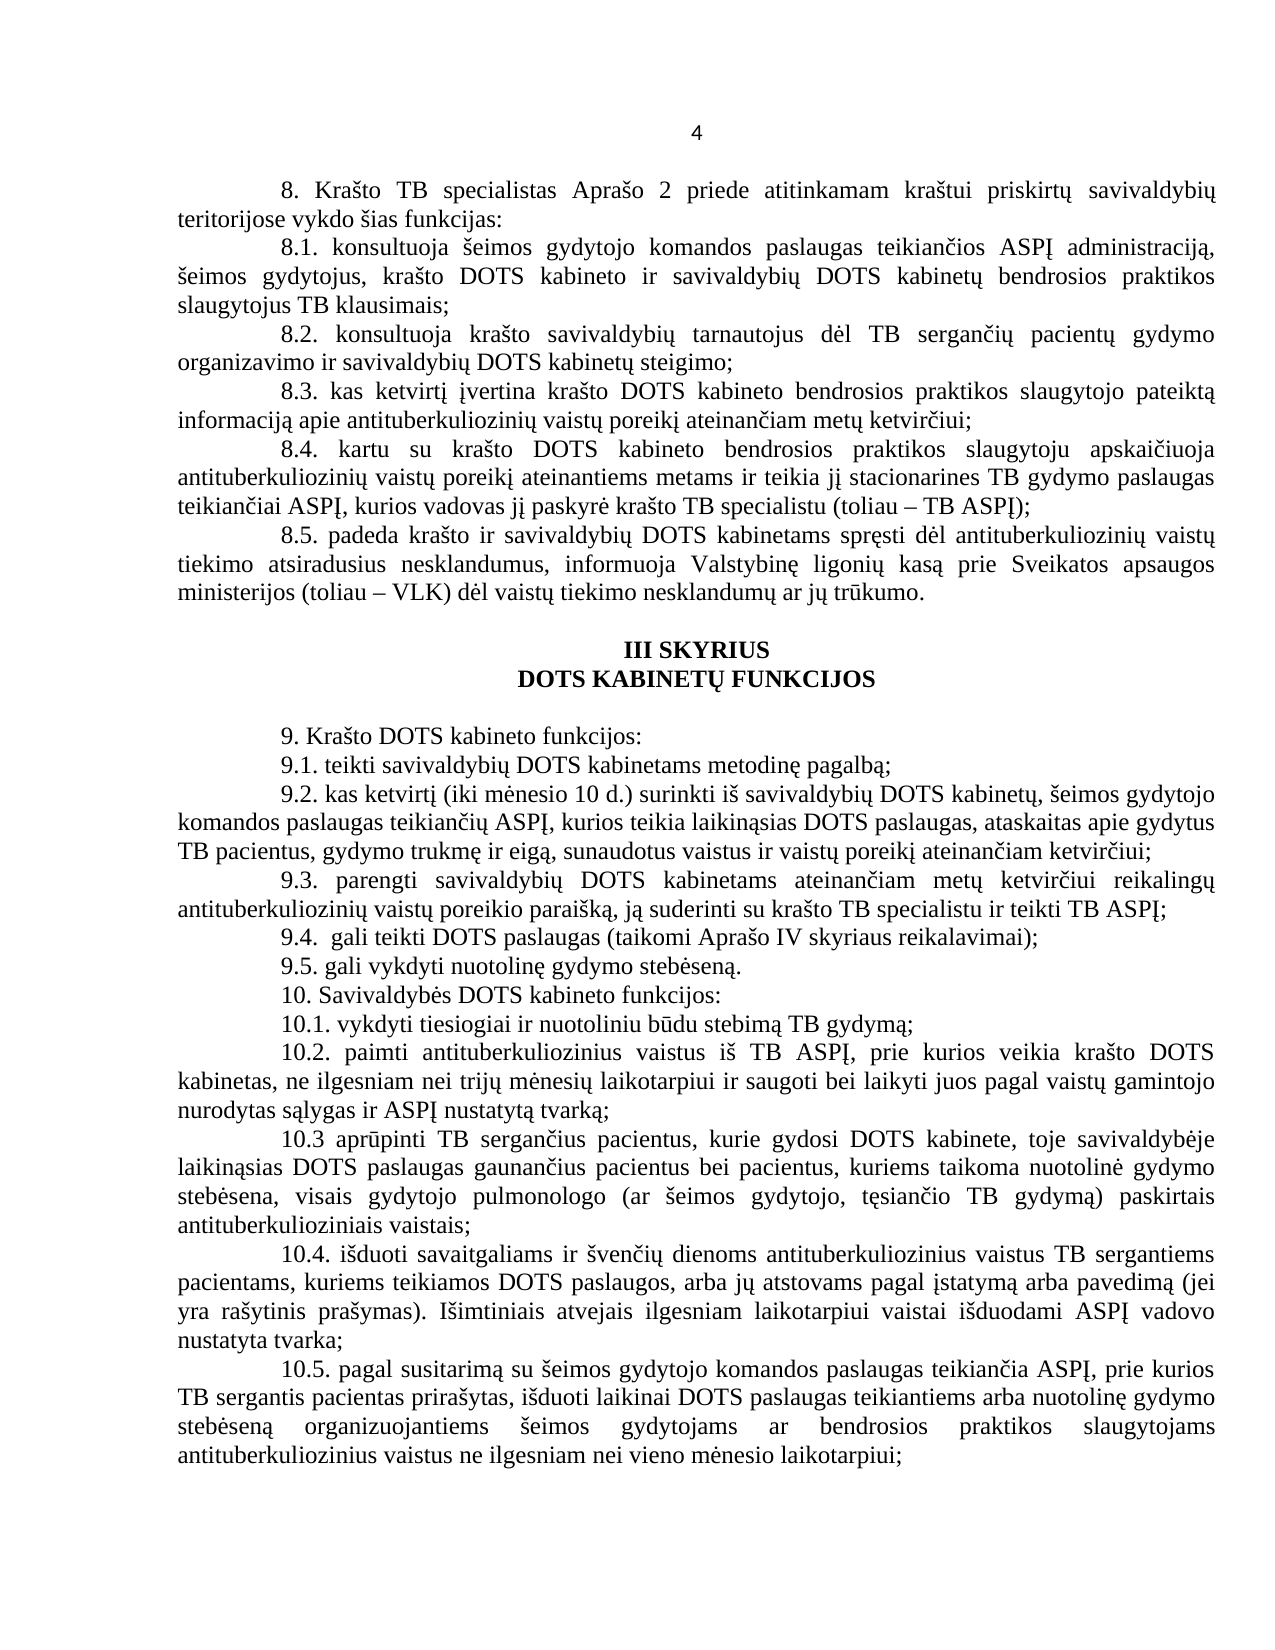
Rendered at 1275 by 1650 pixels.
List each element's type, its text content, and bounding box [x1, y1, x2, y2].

text 9.1. teikti savivaldybių DOTS kabinetams metodinę pagalbą; [177, 750, 1216, 779]
text III SKYRIUS [177, 635, 1216, 664]
text 8. Krašto TB specialistas Aprašo 2 priede atitinkamam kraštui priskirtų savivaldybių teritorijose vykdo šias funkcijas: [177, 175, 1216, 232]
text DOTS kabinetų funkcijos [177, 664, 1216, 692]
text 8.2. konsultuoja krašto savivaldybių tarnautojus dėl TB sergančių pacientų gydymo organizavimo ir savivaldybių DOTS kabinetų steigimo; [177, 319, 1216, 376]
text 9.5. gali vykdyti nuotolinę gydymo stebėseną. [177, 951, 1216, 980]
text 10.5. pagal susitarimą su šeimos gydytojo komandos paslaugas teikiančia ASPĮ, prie kurios TB sergantis pacientas prirašytas, išduoti laikinai DOTS paslaugas teikiantiems arba nuotolinę gydymo stebėseną organizuojantiems šeimos gydytojams ar bendrosios praktikos slaugytojams antituberkuliozinius vaistus ne ilgesniam nei vieno mėnesio laikotarpiui; [177, 1354, 1216, 1469]
text 10. Savivaldybės DOTS kabineto funkcijos: [177, 980, 1216, 1009]
text 10.1. vykdyti tiesiogiai ir nuotoliniu būdu stebimą TB gydymą; [177, 1009, 1216, 1037]
text 8.1. konsultuoja šeimos gydytojo komandos paslaugas teikiančios ASPĮ administraciją, šeimos gydytojus, krašto DOTS kabineto ir savivaldybių DOTS kabinetų bendrosios praktikos slaugytojus TB klausimais; [177, 232, 1216, 319]
text 10.2. paimti antituberkuliozinius vaistus iš TB ASPĮ, prie kurios veikia krašto DOTS kabinetas, ne ilgesniam nei trijų mėnesių laikotarpiui ir saugoti bei laikyti juos pagal vaistų gamintojo nurodytas sąlygas ir ASPĮ nustatytą tvarką; [177, 1037, 1216, 1124]
text 10.3 aprūpinti TB sergančius pacientus, kurie gydosi DOTS kabinete, toje savivaldybėje laikinąsias DOTS paslaugas gaunančius pacientus bei pacientus, kuriems taikoma nuotolinė gydymo stebėsena, visais gydytojo pulmonologo (ar šeimos gydytojo, tęsiančio TB gydymą) paskirtais antituberkulioziniais vaistais; [177, 1124, 1216, 1239]
text 8.3. kas ketvirtį įvertina krašto DOTS kabineto bendrosios praktikos slaugytojo pateiktą informaciją apie antituberkuliozinių vaistų poreikį ateinančiam metų ketvirčiui; [177, 376, 1216, 434]
text 9.2. kas ketvirtį (iki mėnesio 10 d.) surinkti iš savivaldybių DOTS kabinetų, šeimos gydytojo komandos paslaugas teikiančių ASPĮ, kurios teikia laikinąsias DOTS paslaugas, ataskaitas apie gydytus TB pacientus, gydymo trukmę ir eigą, sunaudotus vaistus ir vaistų poreikį ateinančiam ketvirčiui; [177, 779, 1216, 865]
text 9. Krašto DOTS kabineto funkcijos: [177, 721, 1216, 750]
text 8.4. kartu su krašto DOTS kabineto bendrosios praktikos slaugytoju apskaičiuoja antituberkuliozinių vaistų poreikį ateinantiems metams ir teikia jį stacionarines TB gydymo paslaugas teikiančiai ASPĮ, kurios vadovas jį paskyrė krašto TB specialistu (toliau – TB ASPĮ); [177, 434, 1216, 520]
text 8.5. padeda krašto ir savivaldybių DOTS kabinetams spręsti dėl antituberkuliozinių vaistų tiekimo atsiradusius nesklandumus, informuoja Valstybinę ligonių kasą prie Sveikatos apsaugos ministerijos (toliau – VLK) dėl vaistų tiekimo nesklandumų ar jų trūkumo. [177, 520, 1216, 606]
text 10.4. išduoti savaitgaliams ir švenčių dienoms antituberkuliozinius vaistus TB sergantiems pacientams, kuriems teikiamos DOTS paslaugos, arba jų atstovams pagal įstatymą arba pavedimą (jei yra rašytinis prašymas). Išimtiniais atvejais ilgesniam laikotarpiui vaistai išduodami ASPĮ vadovo nustatyta tvarka; [177, 1239, 1216, 1354]
text 9.4. gali teikti DOTS paslaugas (taikomi Aprašo IV skyriaus reikalavimai); [177, 922, 1216, 951]
text 9.3. parengti savivaldybių DOTS kabinetams ateinančiam metų ketvirčiui reikalingų antituberkuliozinių vaistų poreikio paraišką, ją suderinti su krašto TB specialistu ir teikti TB ASPĮ; [177, 865, 1216, 922]
